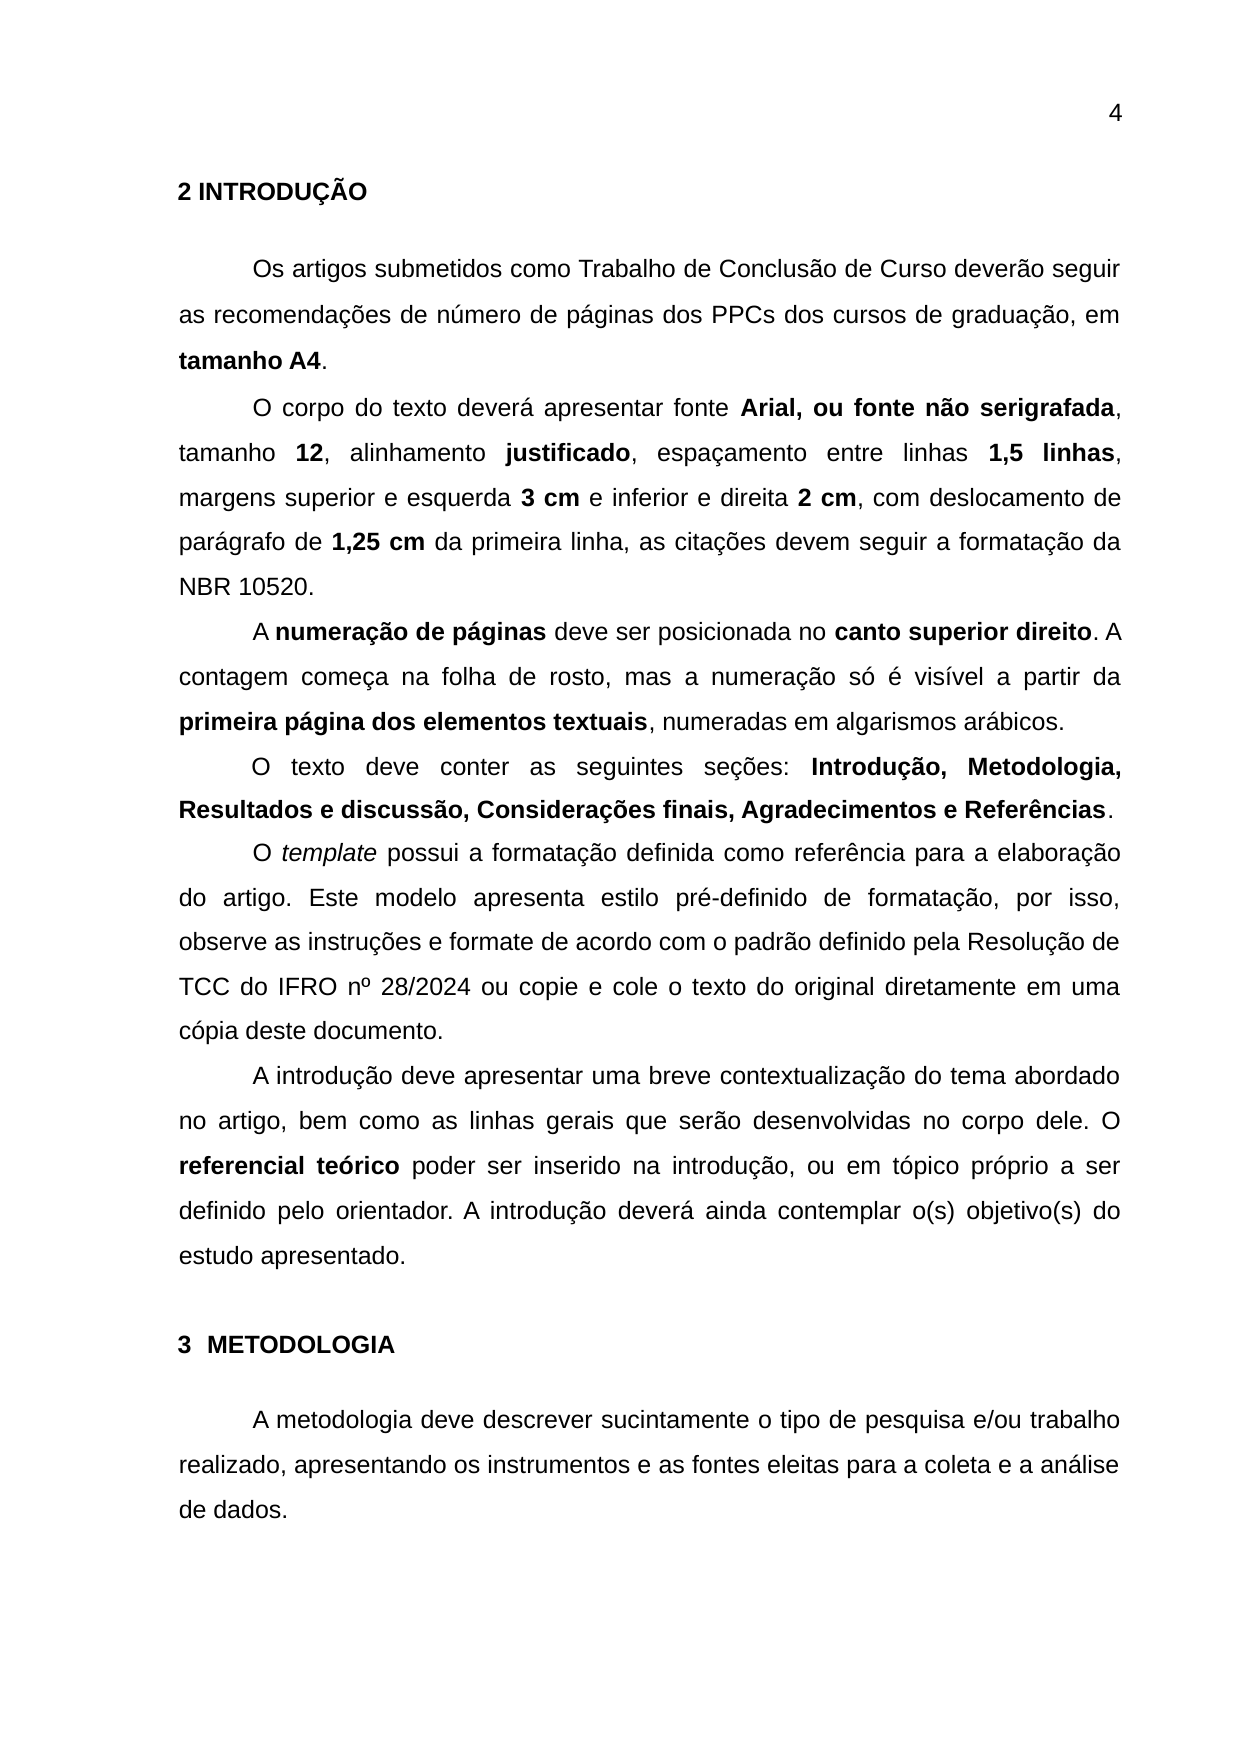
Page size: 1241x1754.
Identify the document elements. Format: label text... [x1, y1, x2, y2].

text A metodologia deve descrever sucintamente o tipo de pesquisa e/ou trabalho realizado, apresentando os instrumentos e as fontes eleitas para a coleta e a análise de dados. [178, 1404, 1122, 1523]
subtitle INTRODUÇÃO [177, 177, 1122, 206]
text Os artigos submetidos como Trabalho de Conclusão de Curso deverão seguir as recomendações de número de páginas dos PPCs dos cursos de graduação, em tamanho A4. [178, 254, 1122, 375]
text A introdução deve apresentar uma breve contextualização do tema abordado no artigo, bem como as linhas gerais que serão desenvolvidas no corpo dele. O referencial teórico poder ser inserido na introdução, ou em tópico próprio a ser definido pelo orientador. A introdução deverá ainda contemplar o(s) objetivo(s) do estudo apresentado. [178, 1061, 1122, 1270]
text O texto deve conter as seguintes seções: Introdução, Metodologia, Resultados e discussão, Considerações finais, Agradecimentos e Referências. [178, 752, 1122, 824]
text A numeração de páginas deve ser posicionada no canto superior direito. A contagem começa na folha de rosto, mas a numeração só é visível a partir da primeira página dos elementos textuais, numeradas em algarismos arábicos. [178, 617, 1122, 736]
text O corpo do texto deverá apresentar fonte Arial, ou fonte não serigrafada, tamanho 12, alinhamento justificado, espaçamento entre linhas 1,5 linhas, margens superior e esquerda 3 cm e inferior e direita 2 cm, com deslocamento de parágrafo de 1,25 cm da primeira linha, as citações devem seguir a formatação da NBR 10520. [178, 393, 1122, 601]
subtitle METODOLOGIA [177, 1330, 1122, 1358]
text O template possui a formatação definida como referência para a elaboração do artigo. Este modelo apresenta estilo pré-definido de formatação, por isso, observe as instruções e formate de acordo com o padrão definido pela Resolução de TCC do IFRO nº 28/2024 ou copie e cole o texto do original diretamente em uma cópia deste documento. [178, 838, 1122, 1045]
